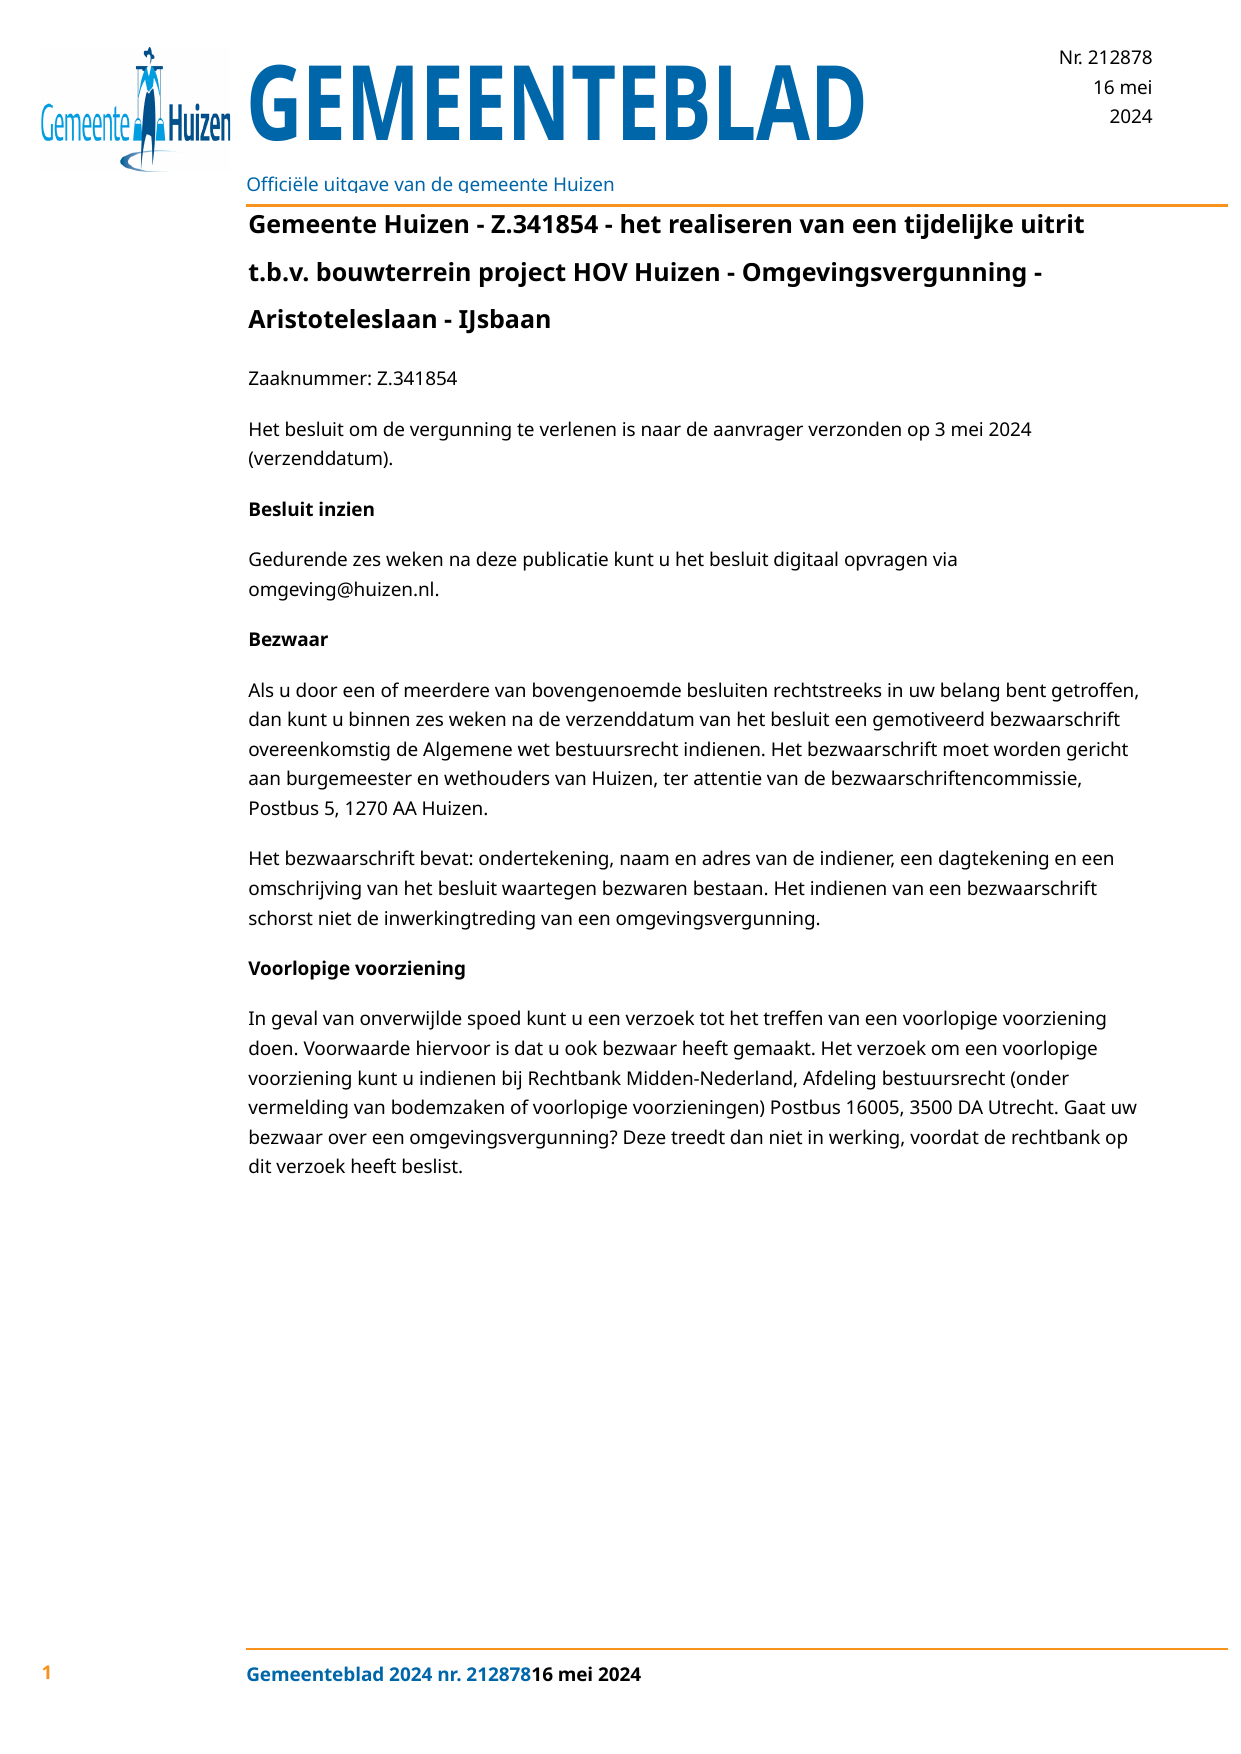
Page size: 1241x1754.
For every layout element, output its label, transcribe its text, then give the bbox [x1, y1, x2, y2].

text Als u door een of meerdere van bovengenoemde besluiten rechtstreeks in uw belang bent getroffen, dan kunt u binnen zes weken na de verzenddatum van het besluit een gemotiveerd bezwaarschrift overeenkomstig de Algemene wet bestuursrecht indienen. Het bezwaarschrift moet worden gericht aan burgemeester en wethouders van Huizen, ter attentie van de bezwaarschriftencommissie, Postbus 5, 1270 AA Huizen. [248, 677, 1152, 821]
text In geval van onverwijlde spoed kunt u een verzoek tot het treffen van een voorlopige voorziening doen. Voorwaarde hiervoor is dat u ook bezwaar heeft gemaakt. Het verzoek om een voorlopige voorziening kunt u indienen bij Rechtbank Midden-Nederland, Afdeling bestuursrecht (onder vermelding van bodemzaken of voorlopige voorzieningen) Postbus 16005, 3500 DA Utrecht. Gaat uw bezwaar over een omgevingsvergunning? Deze treedt dan niet in werking, voordat de rechtbank op dit verzoek heeft beslist. [248, 1006, 1152, 1179]
text Besluit inzien [248, 496, 1152, 522]
text Het bezwaarschrift bevat: ondertekening, naam en adres van de indiener, een dagtekening en een omschrijving van het besluit waartegen bezwaren bestaan. Het indienen van een bezwaarschrift schorst niet de inwerkingtreding van een omgevingsvergunning. [248, 846, 1152, 930]
text Het besluit om de vergunning te verlenen is naar de aanvrager verzonden op 3 mei 2024 (verzenddatum). [248, 416, 1152, 471]
text Bezwaar [248, 626, 1152, 652]
text Voorlopige voorziening [248, 955, 1152, 981]
text Zaaknummer: Z.341854 [248, 366, 1152, 391]
text Gedurende zes weken na deze publicatie kunt u het besluit digitaal opvragen via omgeving@huizen.nl. [248, 546, 1152, 602]
picture [41, 47, 231, 172]
text Gemeente Huizen - Z.341854 - het realiseren van een tijdelijke uitrit t.b.v. bouwterrein project HOV Huizen - Omgevingsvergunning - Aristoteleslaan - IJsbaan [248, 207, 1152, 336]
